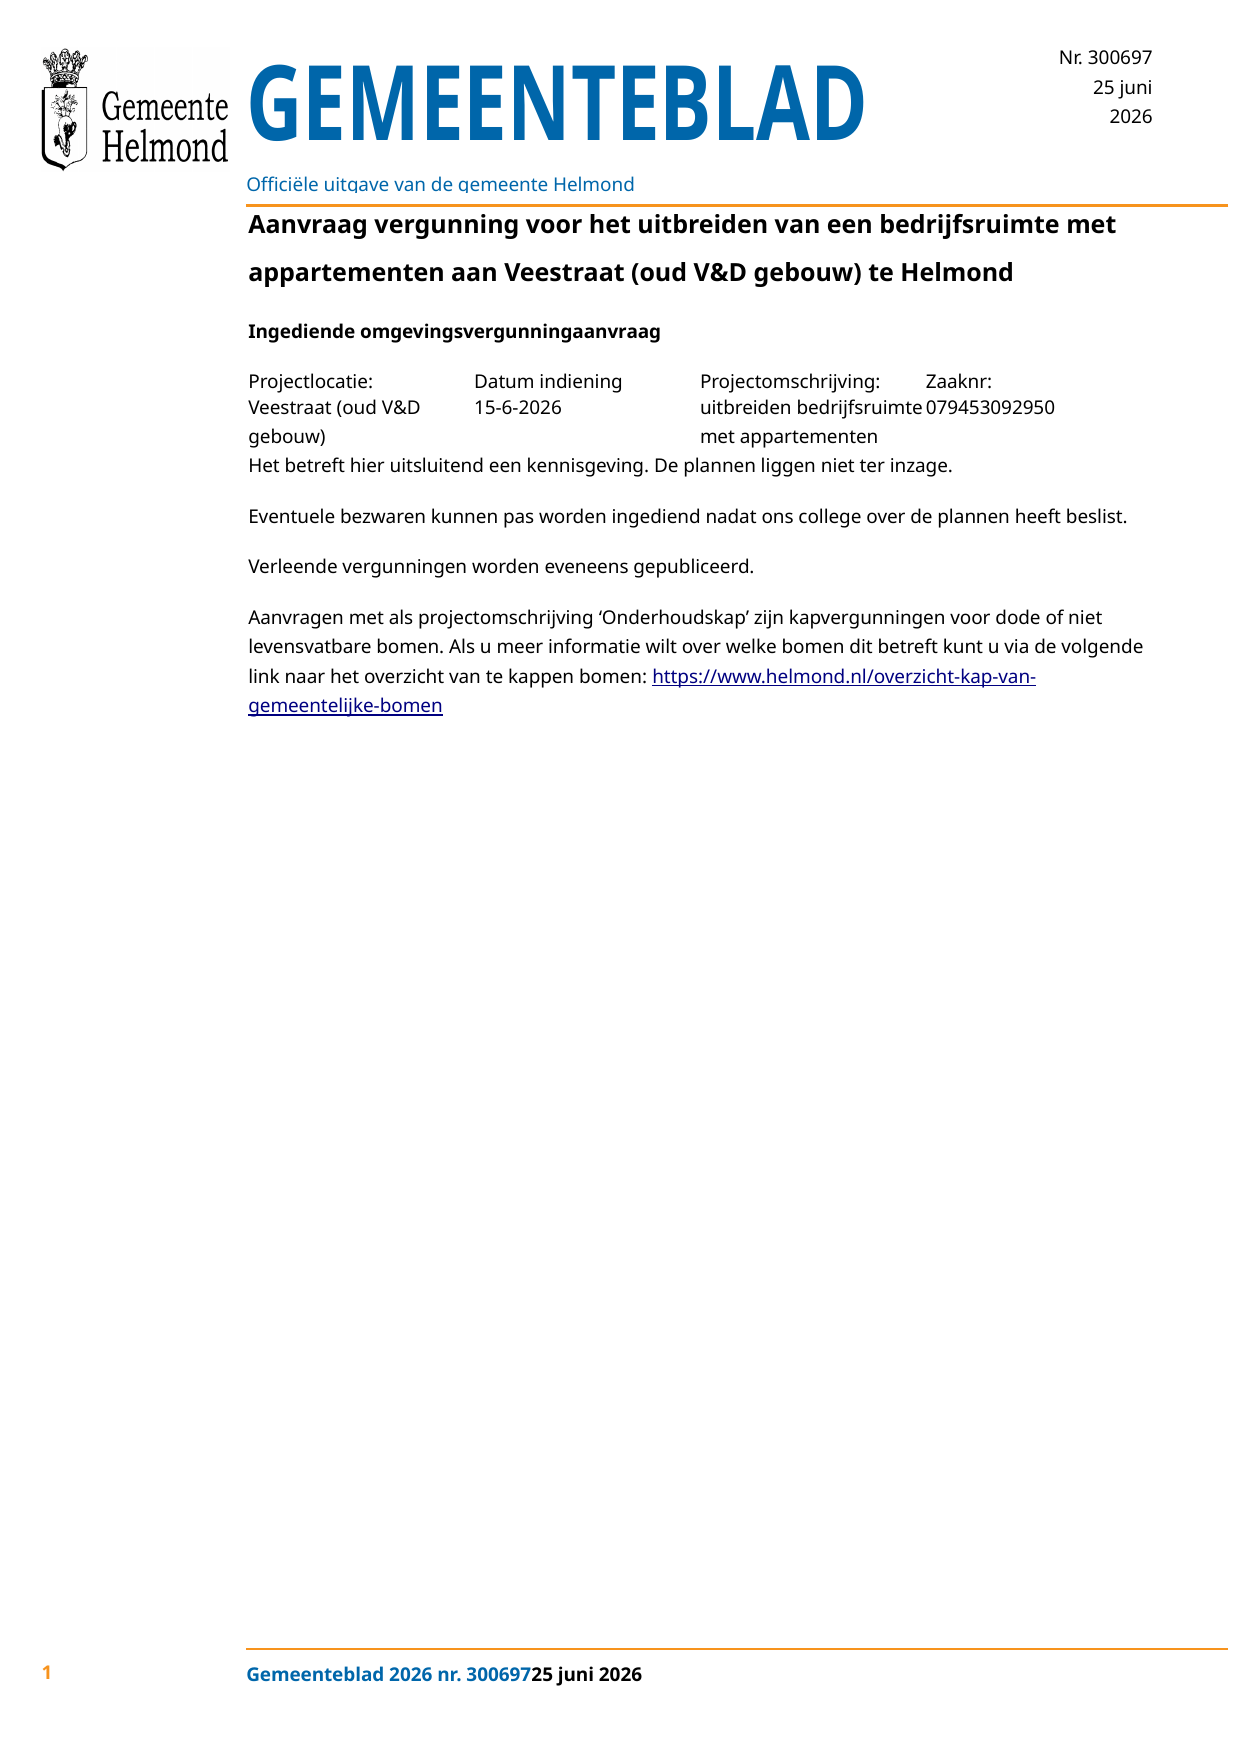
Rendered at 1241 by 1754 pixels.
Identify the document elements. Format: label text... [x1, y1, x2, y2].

text Aanvraag vergunning voor het uitbreiden van een bedrijfsruimte met appartementen aan Veestraat (oud V&D gebouw) te Helmond [248, 207, 1152, 288]
table_header Projectomschrijving: [700, 369, 926, 394]
table_header Zaaknr: [926, 369, 1152, 394]
text Ingediende omgevingsvergunningaanvraag [248, 318, 1152, 344]
table_cell 15-6-2026 [474, 394, 700, 449]
text Eventuele bezwaren kunnen pas worden ingediend nadat ons college over de plannen heeft beslist. [248, 503, 1152, 529]
text Aanvragen met als projectomschrijving ‘Onderhoudskap’ zijn kapvergunningen voor dode of niet levensvatbare bomen. Als u meer informatie wilt over welke bomen dit betreft kunt u via de volgende link naar het overzicht van te kappen bomen: https://www.helmond.nl/overzicht-kap-van-gemeentelijke-bomen [248, 604, 1152, 718]
picture [41, 47, 231, 172]
table_header Projectlocatie: [248, 369, 474, 394]
table_cell Veestraat (oud V&D gebouw) [248, 394, 474, 449]
table_cell 079453092950 [926, 394, 1152, 449]
table_header Datum indiening [474, 369, 700, 394]
table_cell uitbreiden bedrijfsruimte met appartementen [700, 394, 926, 449]
text Verleende vergunningen worden eveneens gepubliceerd. [248, 553, 1152, 579]
text Het betreft hier uitsluitend een kennisgeving. De plannen liggen niet ter inzage. [248, 453, 1152, 478]
